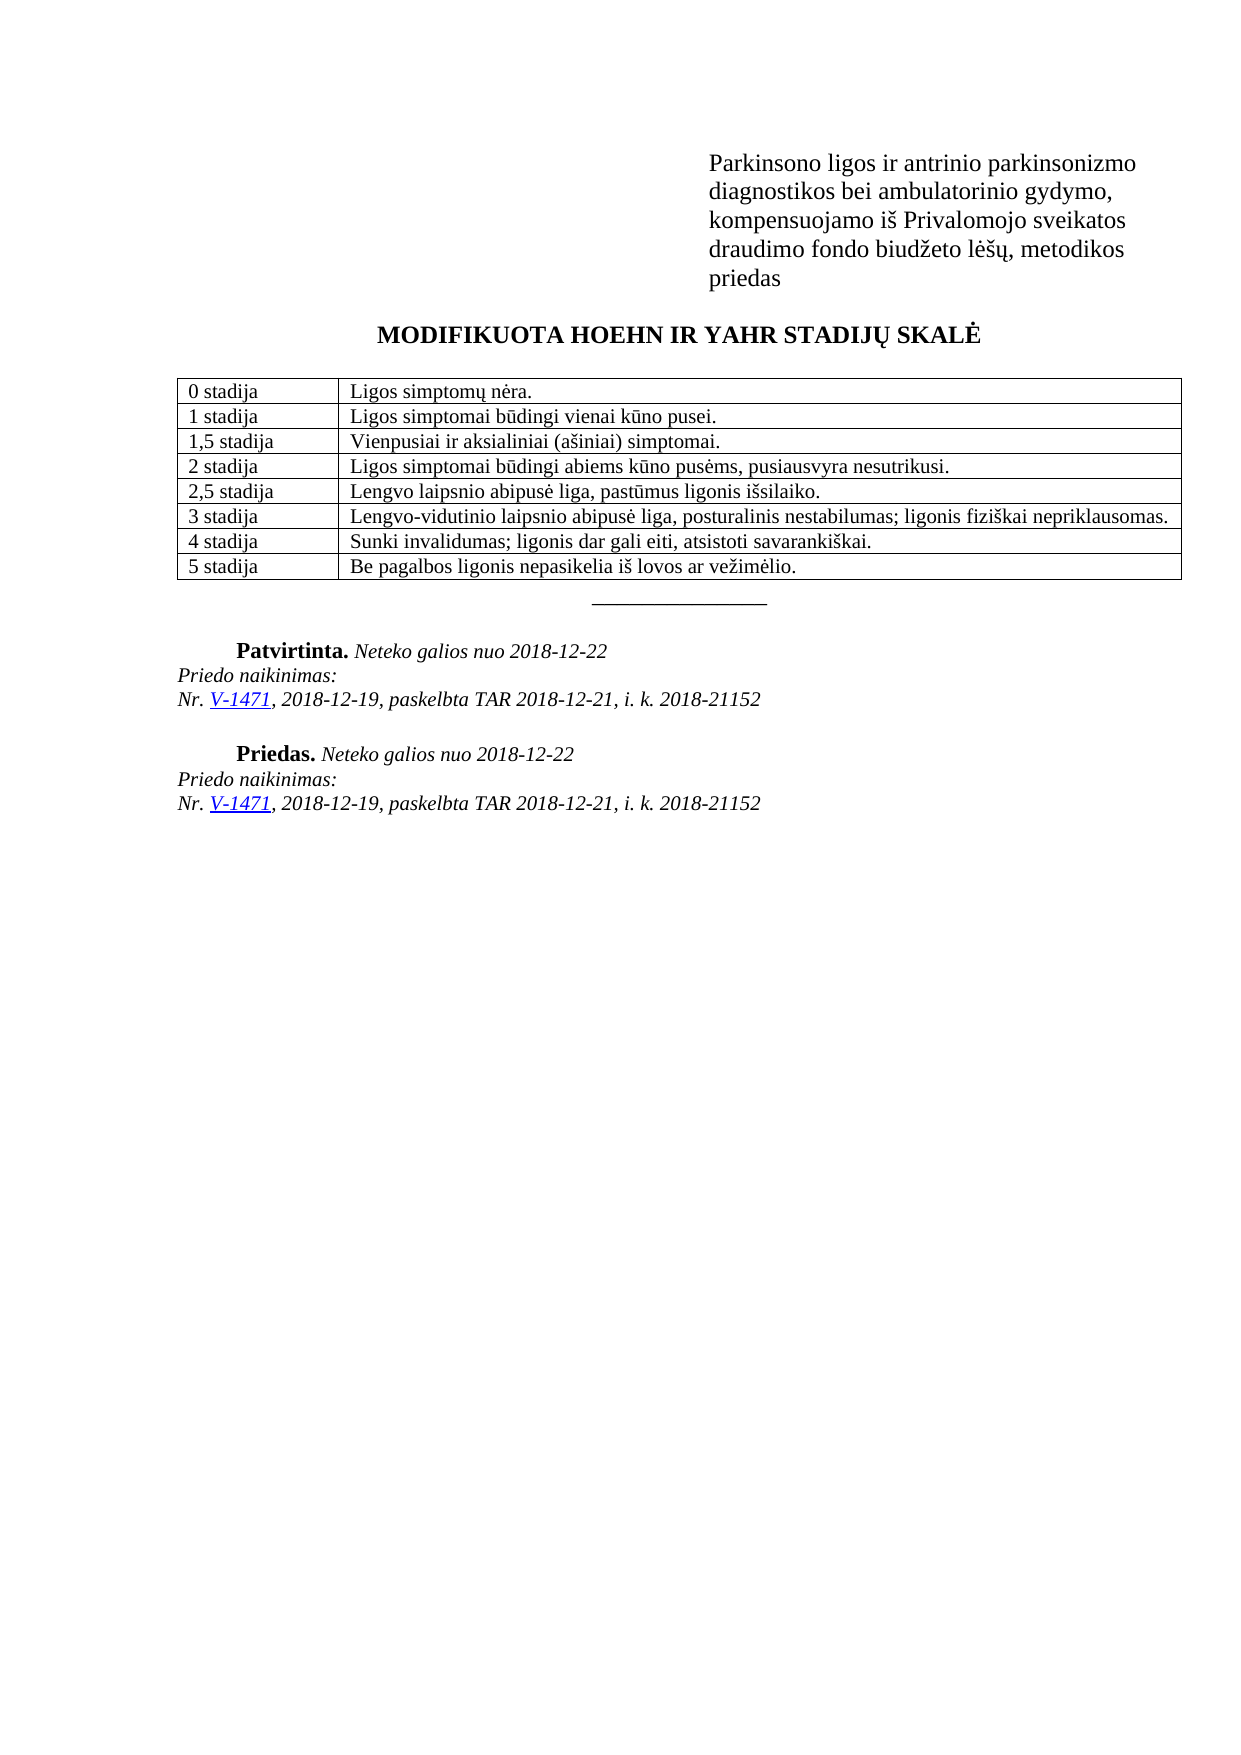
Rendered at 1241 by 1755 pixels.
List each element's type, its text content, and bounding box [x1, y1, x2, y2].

text MODIFIKUOTA Hoehn ir Yahr STADIJŲ skalė [177, 320, 1181, 349]
text kompensuojamo iš Privalomojo sveikatos [177, 205, 1181, 234]
text diagnostikos bei ambulatorinio gydymo, [177, 176, 1181, 205]
text Priedo naikinimas: [177, 767, 1181, 791]
text Nr. V-1471, 2018-12-19, paskelbta TAR 2018-12-21, i. k. 2018-21152 [177, 687, 1181, 711]
table_cell 3 stadija [178, 504, 338, 528]
table_cell Lengvo laipsnio abipusė liga, pastūmus ligonis išsilaiko. [339, 479, 1181, 503]
table_cell 1,5 stadija [178, 429, 338, 453]
text ______________ [177, 580, 1181, 608]
table_cell Ligos simptomai būdingi vienai kūno pusei. [339, 404, 1181, 428]
table_cell 2,5 stadija [178, 479, 338, 503]
table_cell 5 stadija [178, 554, 338, 578]
table_cell 4 stadija [178, 529, 338, 553]
table_cell Be pagalbos ligonis nepasikelia iš lovos ar vežimėlio. [339, 554, 1181, 578]
text priedas [177, 263, 1181, 291]
table_header Ligos simptomų nėra. [339, 379, 1181, 403]
table_cell Sunki invalidumas; ligonis dar gali eiti, atsistoti savarankiškai. [339, 529, 1181, 553]
text Parkinsono ligos ir antrinio parkinsonizmo [177, 148, 1181, 176]
table_cell 2 stadija [178, 454, 338, 478]
text draudimo fondo biudžeto lėšų, metodikos [177, 234, 1181, 263]
text Patvirtinta. Neteko galios nuo 2018-12-22 [177, 637, 1181, 663]
table_cell Lengvo-vidutinio laipsnio abipusė liga, posturalinis nestabilumas; ligonis fiziškai nepriklausomas. [339, 504, 1181, 528]
table_cell Ligos simptomai būdingi abiems kūno pusėms, pusiausvyra nesutrikusi. [339, 454, 1181, 478]
table_cell Vienpusiai ir aksialiniai (ašiniai) simptomai. [339, 429, 1181, 453]
text Priedas. Neteko galios nuo 2018-12-22 [177, 740, 1181, 767]
table_header 0 stadija [178, 379, 338, 403]
table_cell 1 stadija [178, 404, 338, 428]
text Priedo naikinimas: [177, 663, 1181, 687]
text Nr. V-1471, 2018-12-19, paskelbta TAR 2018-12-21, i. k. 2018-21152 [177, 791, 1181, 815]
